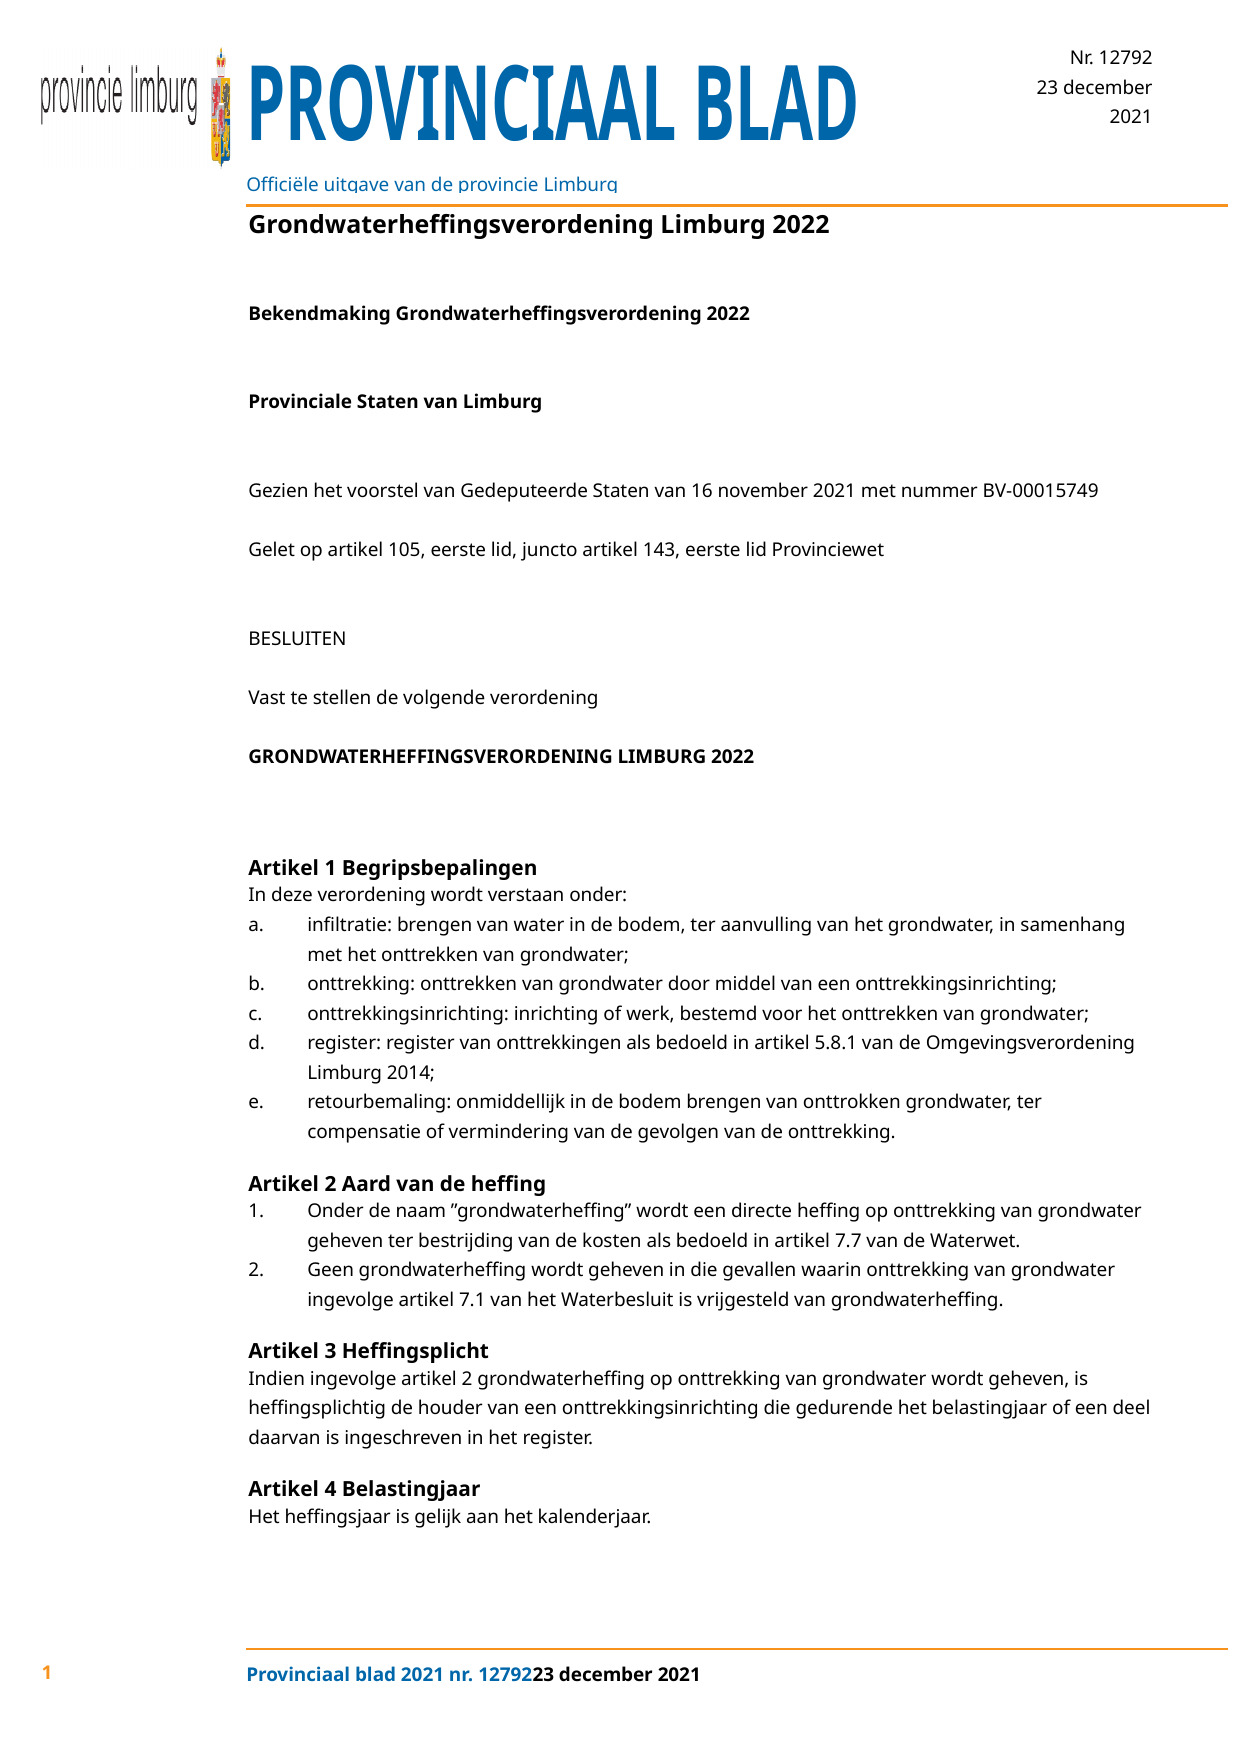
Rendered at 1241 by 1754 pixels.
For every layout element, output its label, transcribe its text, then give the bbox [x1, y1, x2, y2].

list onttrekkingsinrichting: inrichting of werk, bestemd voor het onttrekken van grondwater; [248, 1000, 1152, 1026]
list retourbemaling: onmiddellijk in de bodem brengen van onttrokken grondwater, ter compensatie of vermindering van de gevolgen van de onttrekking. [248, 1089, 1152, 1144]
list register: register van onttrekkingen als bedoeld in artikel 5.8.1 van de Omgevingsverordening Limburg 2014; [248, 1029, 1152, 1085]
text Vast te stellen de volgende verordening [248, 684, 1152, 710]
text Artikel 2 Aard van de heffing [248, 1169, 1152, 1197]
text Artikel 3 Heffingsplicht [248, 1336, 1152, 1365]
picture [41, 47, 231, 172]
text Grondwaterheffingsverordening Limburg 2022 [248, 207, 1152, 241]
text Bekendmaking Grondwaterheffingsverordening 2022 [248, 300, 1152, 326]
text Provinciale Staten van Limburg [248, 389, 1152, 414]
text In deze verordening wordt verstaan onder: [248, 882, 1152, 907]
text GRONDWATERHEFFINGSVERORDENING LIMBURG 2022 [248, 744, 1152, 769]
text Gezien het voorstel van Gedeputeerde Staten van 16 november 2021 met nummer BV-00015749 [248, 477, 1152, 503]
text Het heffingsjaar is gelijk aan het kalenderjaar. [248, 1503, 1152, 1528]
list onttrekking: onttrekken van grondwater door middel van een onttrekkingsinrichting; [248, 970, 1152, 996]
text Artikel 1 Begripsbepalingen [248, 853, 1152, 882]
text Gelet op artikel 105, eerste lid, juncto artikel 143, eerste lid Provinciewet [248, 537, 1152, 562]
text BESLUITEN [248, 625, 1152, 651]
text Artikel 4 Belastingjaar [248, 1474, 1152, 1503]
text Indien ingevolge artikel 2 grondwaterheffing op onttrekking van grondwater wordt geheven, is heffingsplichtig de houder van een onttrekkingsinrichting die gedurende het belastingjaar of een deel daarvan is ingeschreven in het register. [248, 1365, 1152, 1450]
list infiltratie: brengen van water in de bodem, ter aanvulling van het grondwater, in samenhang met het onttrekken van grondwater; [248, 911, 1152, 967]
list Geen grondwaterheffing wordt geheven in die gevallen waarin onttrekking van grondwater ingevolge artikel 7.1 van het Waterbesluit is vrijgesteld van grondwaterheffing. [248, 1256, 1152, 1312]
list Onder de naam ”grondwaterheffing” wordt een directe heffing op onttrekking van grondwater geheven ter bestrijding van de kosten als bedoeld in artikel 7.7 van de Waterwet. [248, 1197, 1152, 1252]
